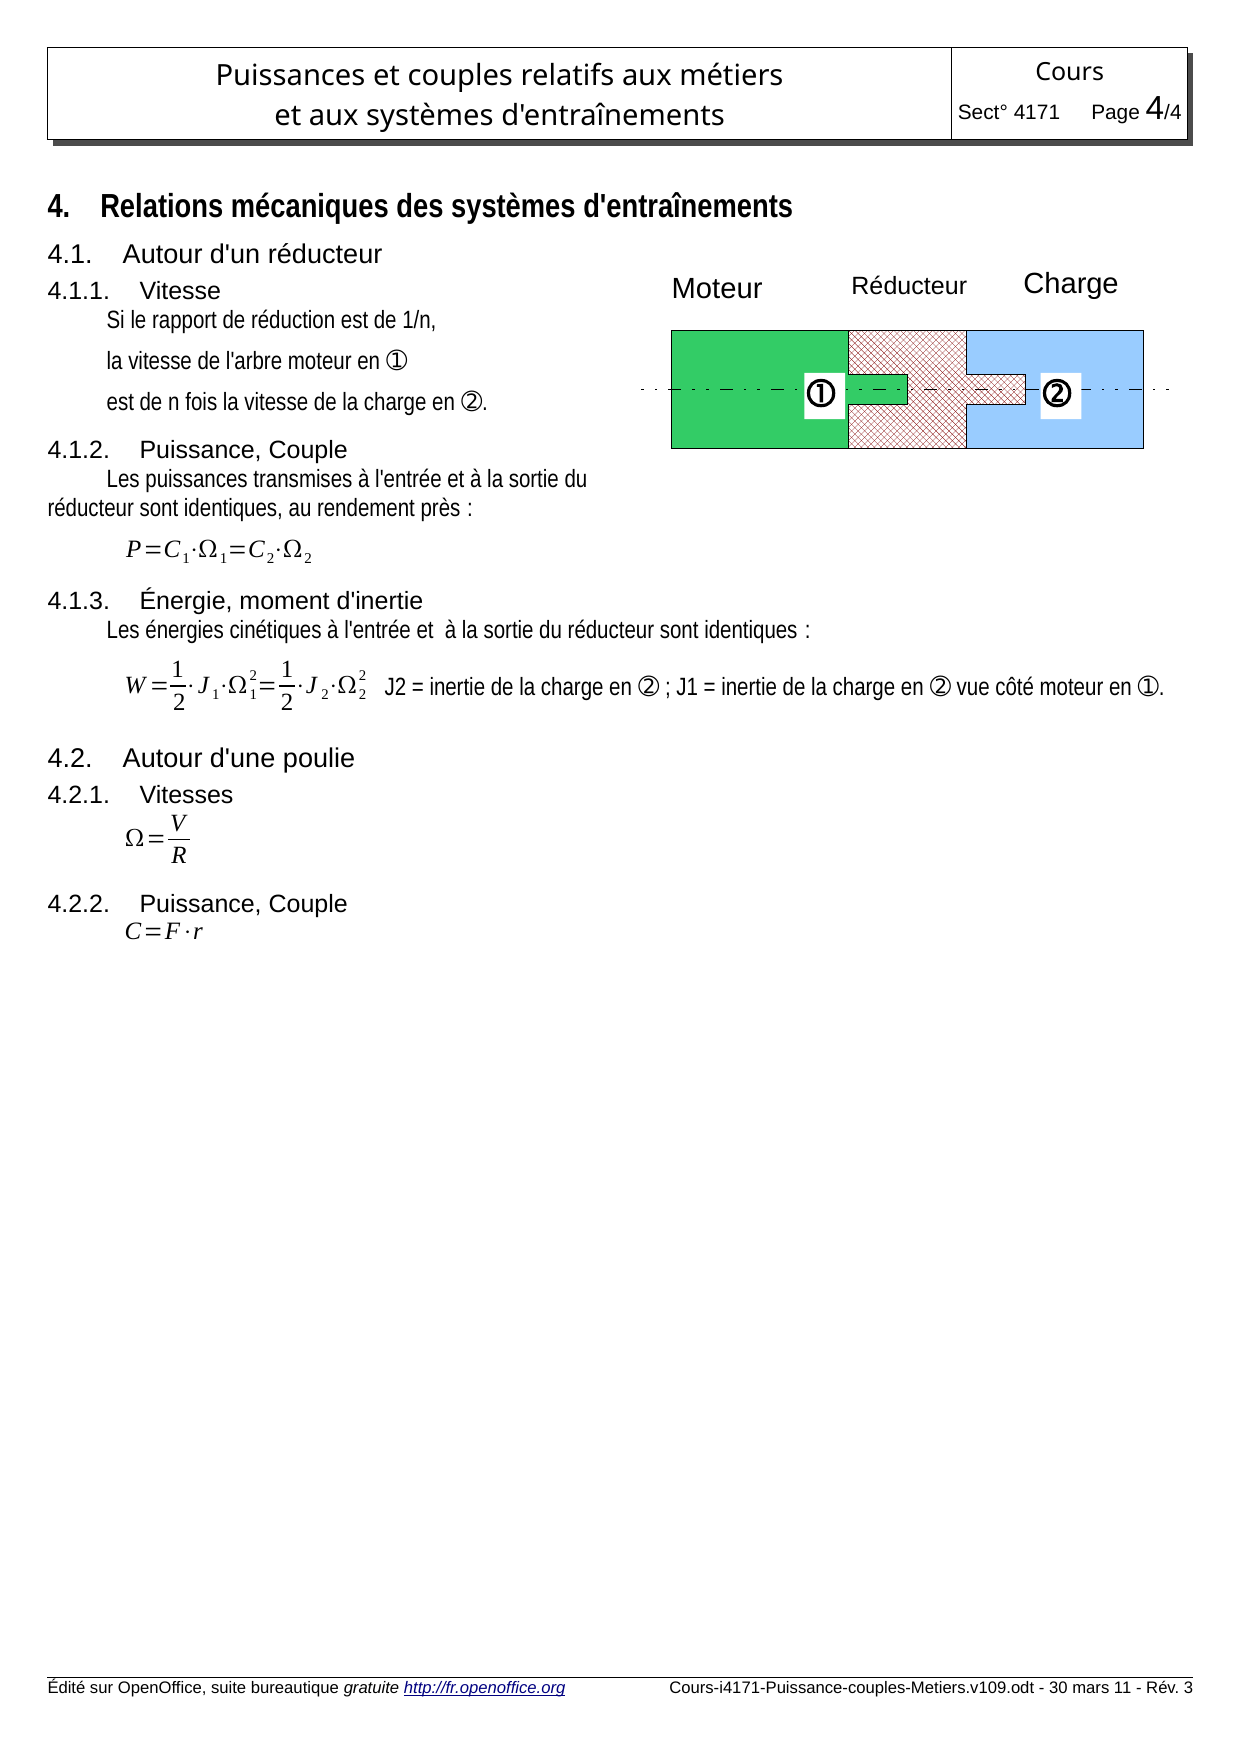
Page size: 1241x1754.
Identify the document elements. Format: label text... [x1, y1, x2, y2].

subtitle Vitesses [47, 780, 1193, 809]
text [1144, 346, 1193, 374]
subtitle Autour d'une poulie [47, 742, 1193, 773]
text Les puissances transmises à l'entrée et à la sortie du réducteur sont identiques, au rendement près : [47, 464, 1193, 521]
subtitle Autour d'un réducteur [47, 238, 1193, 269]
text J2 = inertie de la charge en ➁ ; J1 = inertie de la charge en ➁ vue côté moteur en ➀. [47, 656, 1193, 716]
text la vitesse de l'arbre moteur en ➀ [47, 346, 671, 374]
subtitle Énergie, moment d'inertie [47, 586, 1193, 614]
subtitle Relations mécaniques des systèmes d'entraînements [47, 186, 1193, 224]
text est de n fois la vitesse de la charge en ➁. [47, 387, 671, 416]
text Si le rapport de réduction est de 1/n, [47, 305, 1193, 333]
subtitle Puissance, Couple [47, 889, 1193, 918]
subtitle Vitesse [47, 276, 1193, 305]
text [1144, 387, 1193, 416]
subtitle Puissance, Couple [47, 435, 1193, 464]
text Les énergies cinétiques à l'entrée et à la sortie du réducteur sont identiques : [47, 614, 1193, 643]
